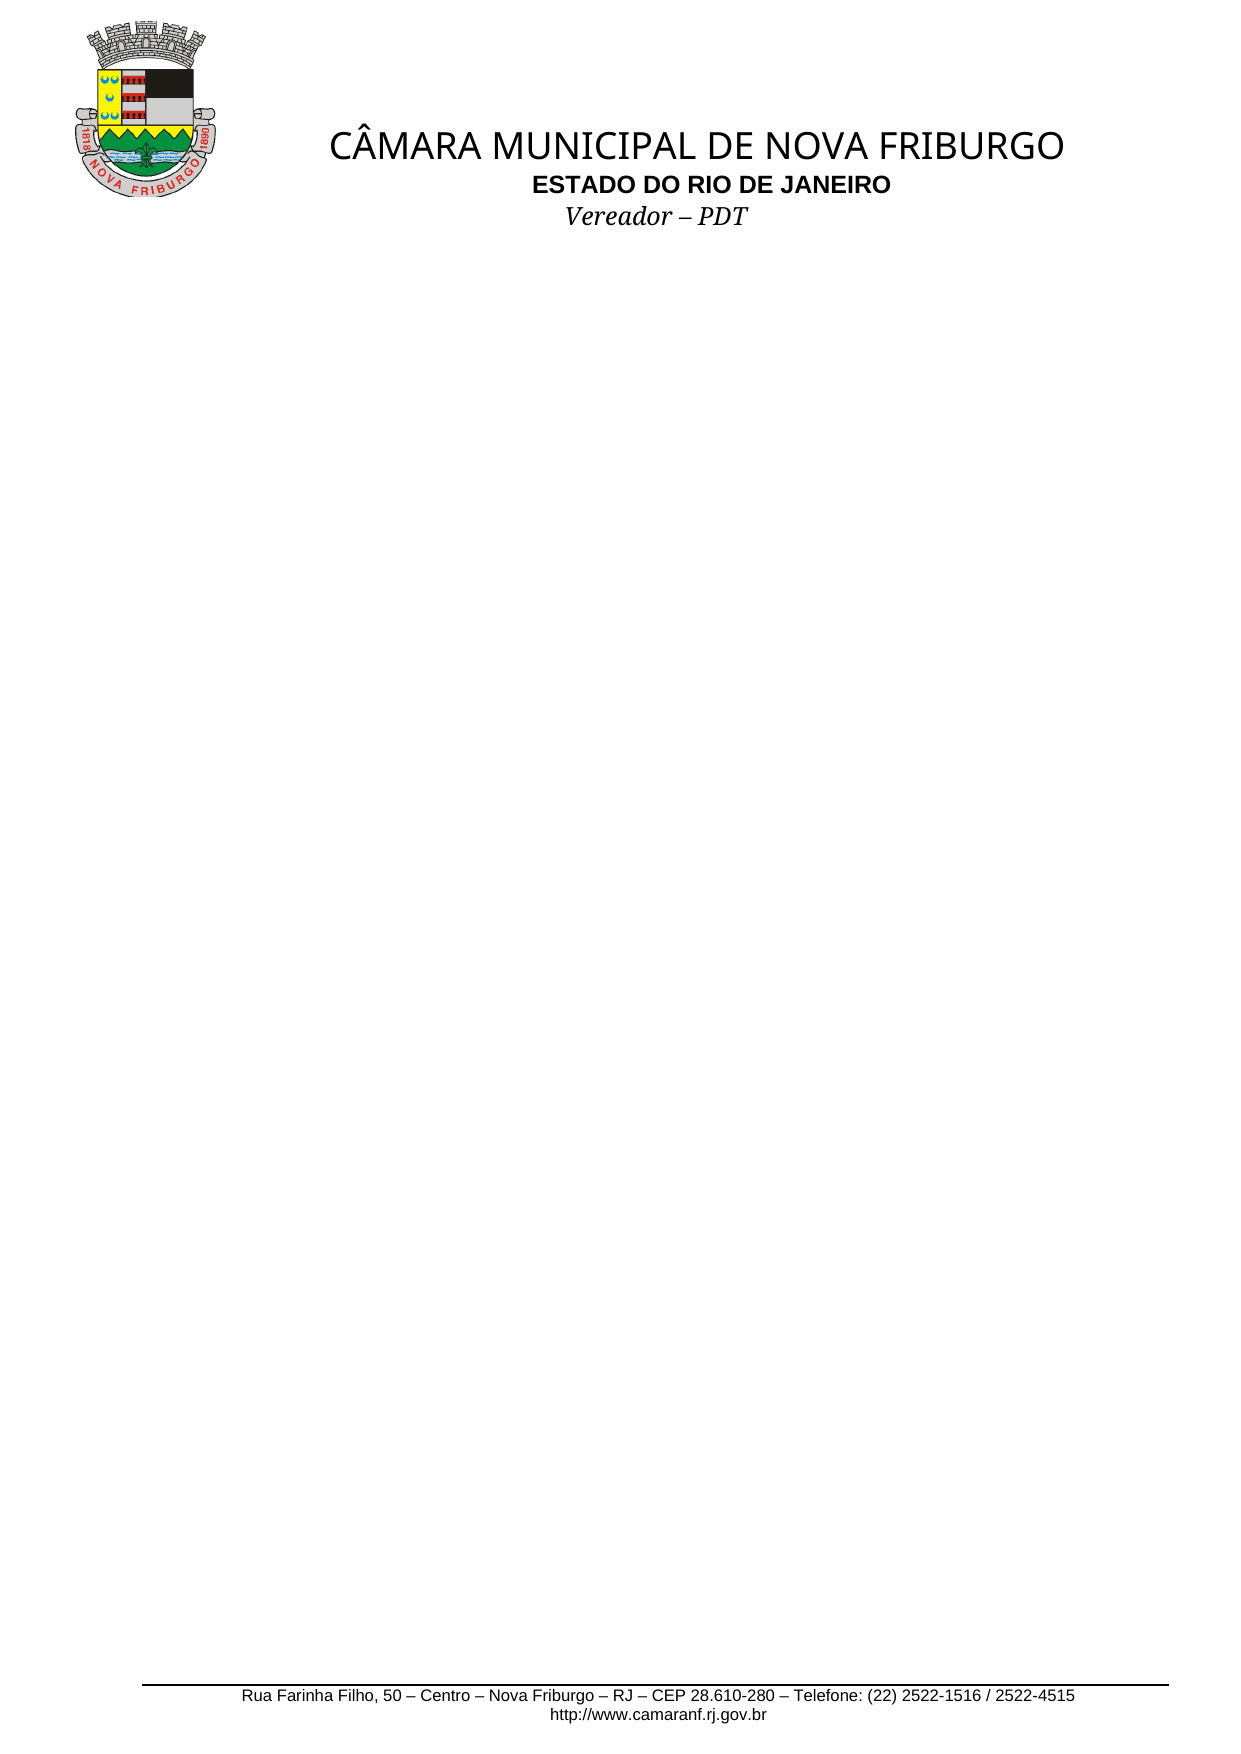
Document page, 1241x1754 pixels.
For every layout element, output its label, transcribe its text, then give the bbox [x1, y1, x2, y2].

text Vereador – PDT [142, 199, 1169, 233]
